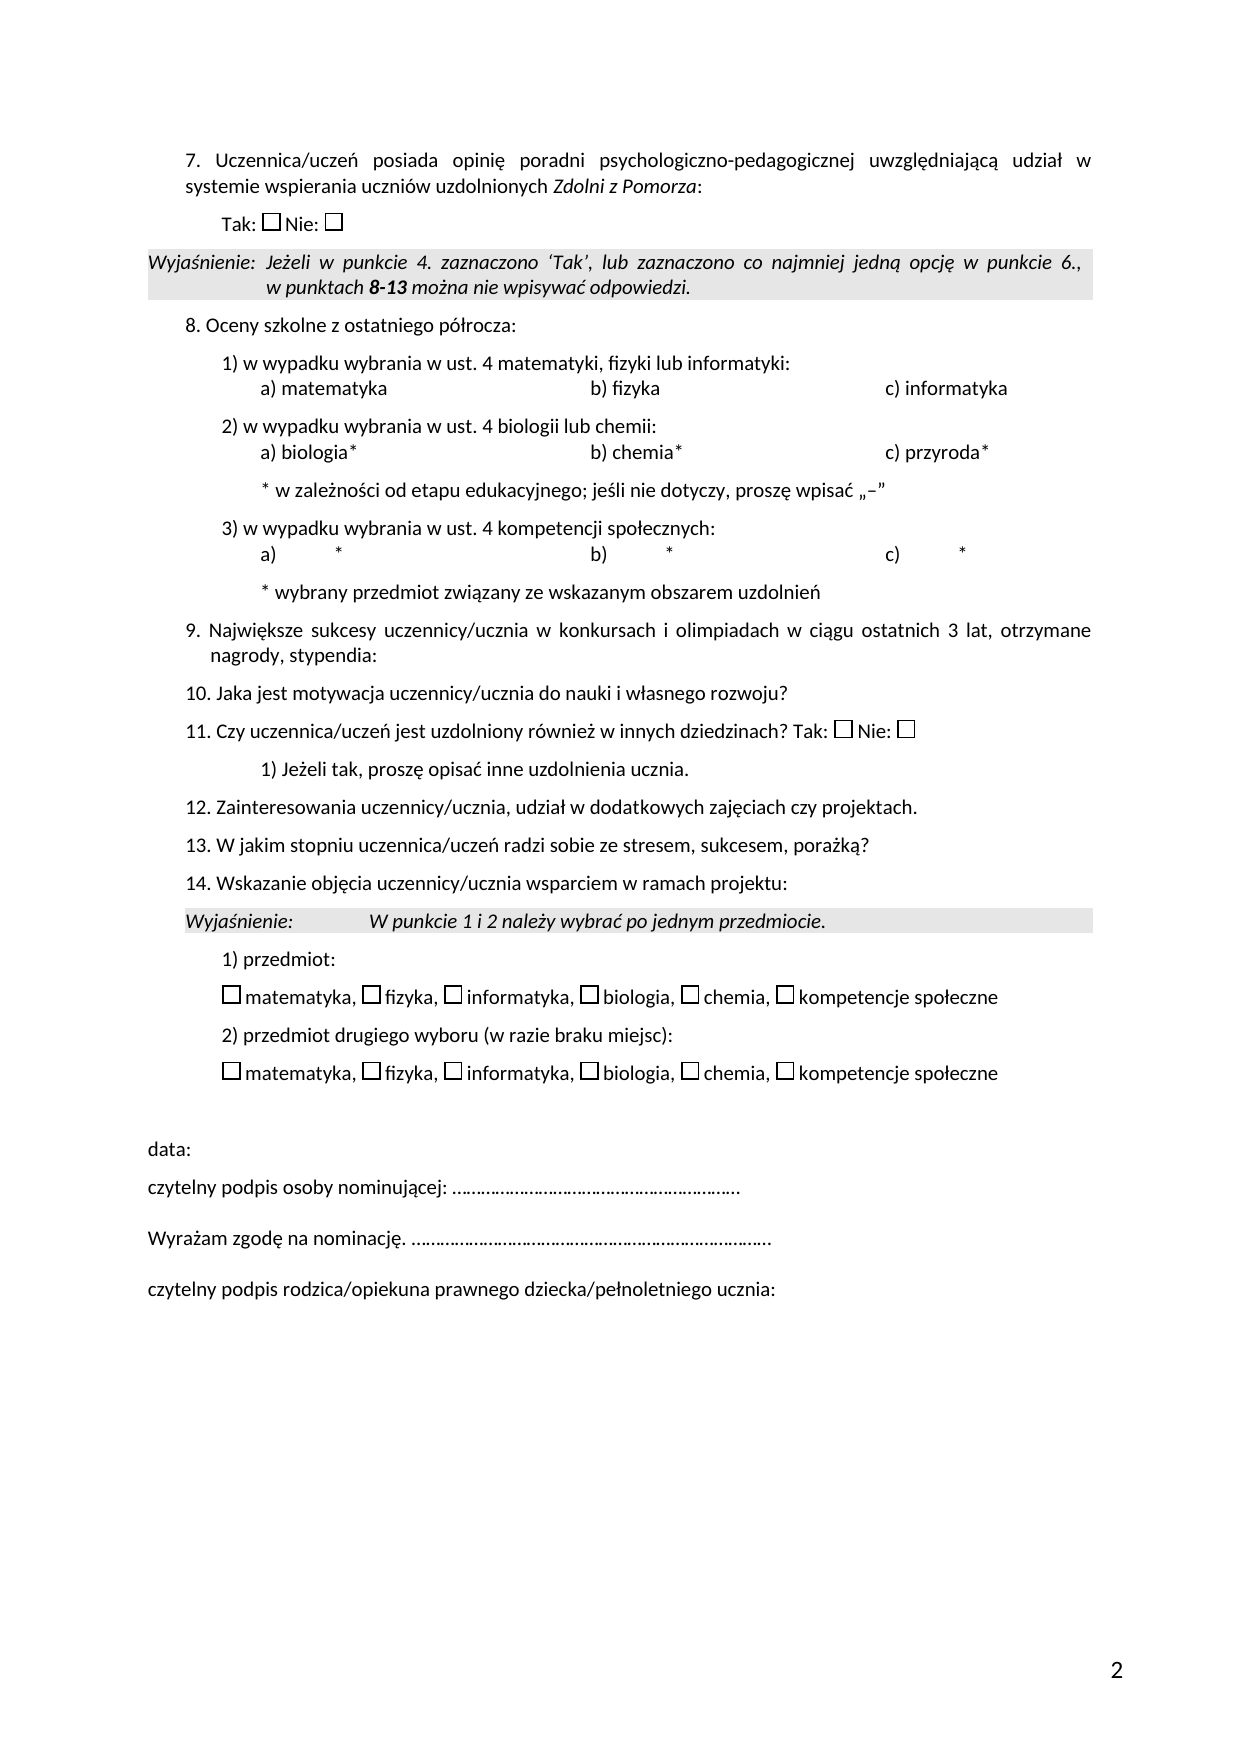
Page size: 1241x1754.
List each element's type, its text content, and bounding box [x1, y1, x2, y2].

text Wyrażam zgodę na nominację. ………………………………………………………………… [148, 1225, 1093, 1250]
text matematyka, fizyka, informatyka, biologia, chemia, kompetencje społeczne [221, 984, 1093, 1009]
text 1) przedmiot: [221, 946, 1093, 971]
text 12. Zainteresowania uczennicy/ucznia, udział w dodatkowych zajęciach czy projektach. [185, 794, 1093, 819]
text 1) w wypadku wybrania w ust. 4 matematyki, fizyki lub informatyki: [221, 350, 1093, 376]
text 14. Wskazanie objęcia uczennicy/ucznia wsparciem w ramach projektu: [185, 870, 1093, 895]
text a) biologia* b) chemia* c) przyroda* [260, 439, 1093, 464]
text 2) przedmiot drugiego wyboru (w razie braku miejsc): [221, 1022, 1093, 1047]
text 13. W jakim stopniu uczennica/uczeń radzi sobie ze stresem, sukcesem, porażką? [185, 832, 1093, 857]
text 2) w wypadku wybrania w ust. 4 biologii lub chemii: [221, 414, 1093, 439]
text czytelny podpis osoby nominującej: …………………………………………………… [148, 1174, 1093, 1199]
text Wyjaśnienie: Jeżeli w punkcie 4. zaznaczono ‘Tak’, lub zaznaczono co najmniej jedną opcję w punkcie 6., w punktach 8-13 można nie wpisywać odpowiedzi. [148, 249, 1093, 300]
text 8. Oceny szkolne z ostatniego półrocza: [185, 312, 1093, 338]
text 11. Czy uczennica/uczeń jest uzdolniony również w innych dziedzinach? Tak: Nie: [185, 718, 1093, 744]
text 1) Jeżeli tak, proszę opisać inne uzdolnienia ucznia. [260, 756, 1093, 782]
text a) * b) * c) * [260, 541, 1093, 566]
text 3) w wypadku wybrania w ust. 4 kompetencji społecznych: [221, 515, 1093, 541]
text * w zależności od etapu edukacyjnego; jeśli nie dotyczy, proszę wpisać „–” [260, 477, 1093, 503]
text 9. Największe sukcesy uczennicy/ucznia w konkursach i olimpiadach w ciągu ostatnich 3 lat, otrzymane nagrody, stypendia: [185, 617, 1093, 668]
text czytelny podpis rodzica/opiekuna prawnego dziecka/pełnoletniego ucznia: [148, 1276, 1093, 1301]
text a) matematyka b) fizyka c) informatyka [260, 376, 1093, 401]
text 10. Jaka jest motywacja uczennicy/ucznia do nauki i własnego rozwoju? [185, 680, 1093, 706]
text Tak: Nie: [221, 211, 1093, 236]
text * wybrany przedmiot związany ze wskazanym obszarem uzdolnień [260, 579, 1093, 604]
text matematyka, fizyka, informatyka, biologia, chemia, kompetencje społeczne [221, 1060, 1093, 1086]
text data: [148, 1136, 1093, 1162]
text 7. Uczennica/uczeń posiada opinię poradni psychologiczno-pedagogicznej uwzględniającą udział w systemie wspierania uczniów uzdolnionych Zdolni z Pomorza: [185, 148, 1093, 198]
text Wyjaśnienie: W punkcie 1 i 2 należy wybrać po jednym przedmiocie. [185, 908, 1093, 933]
